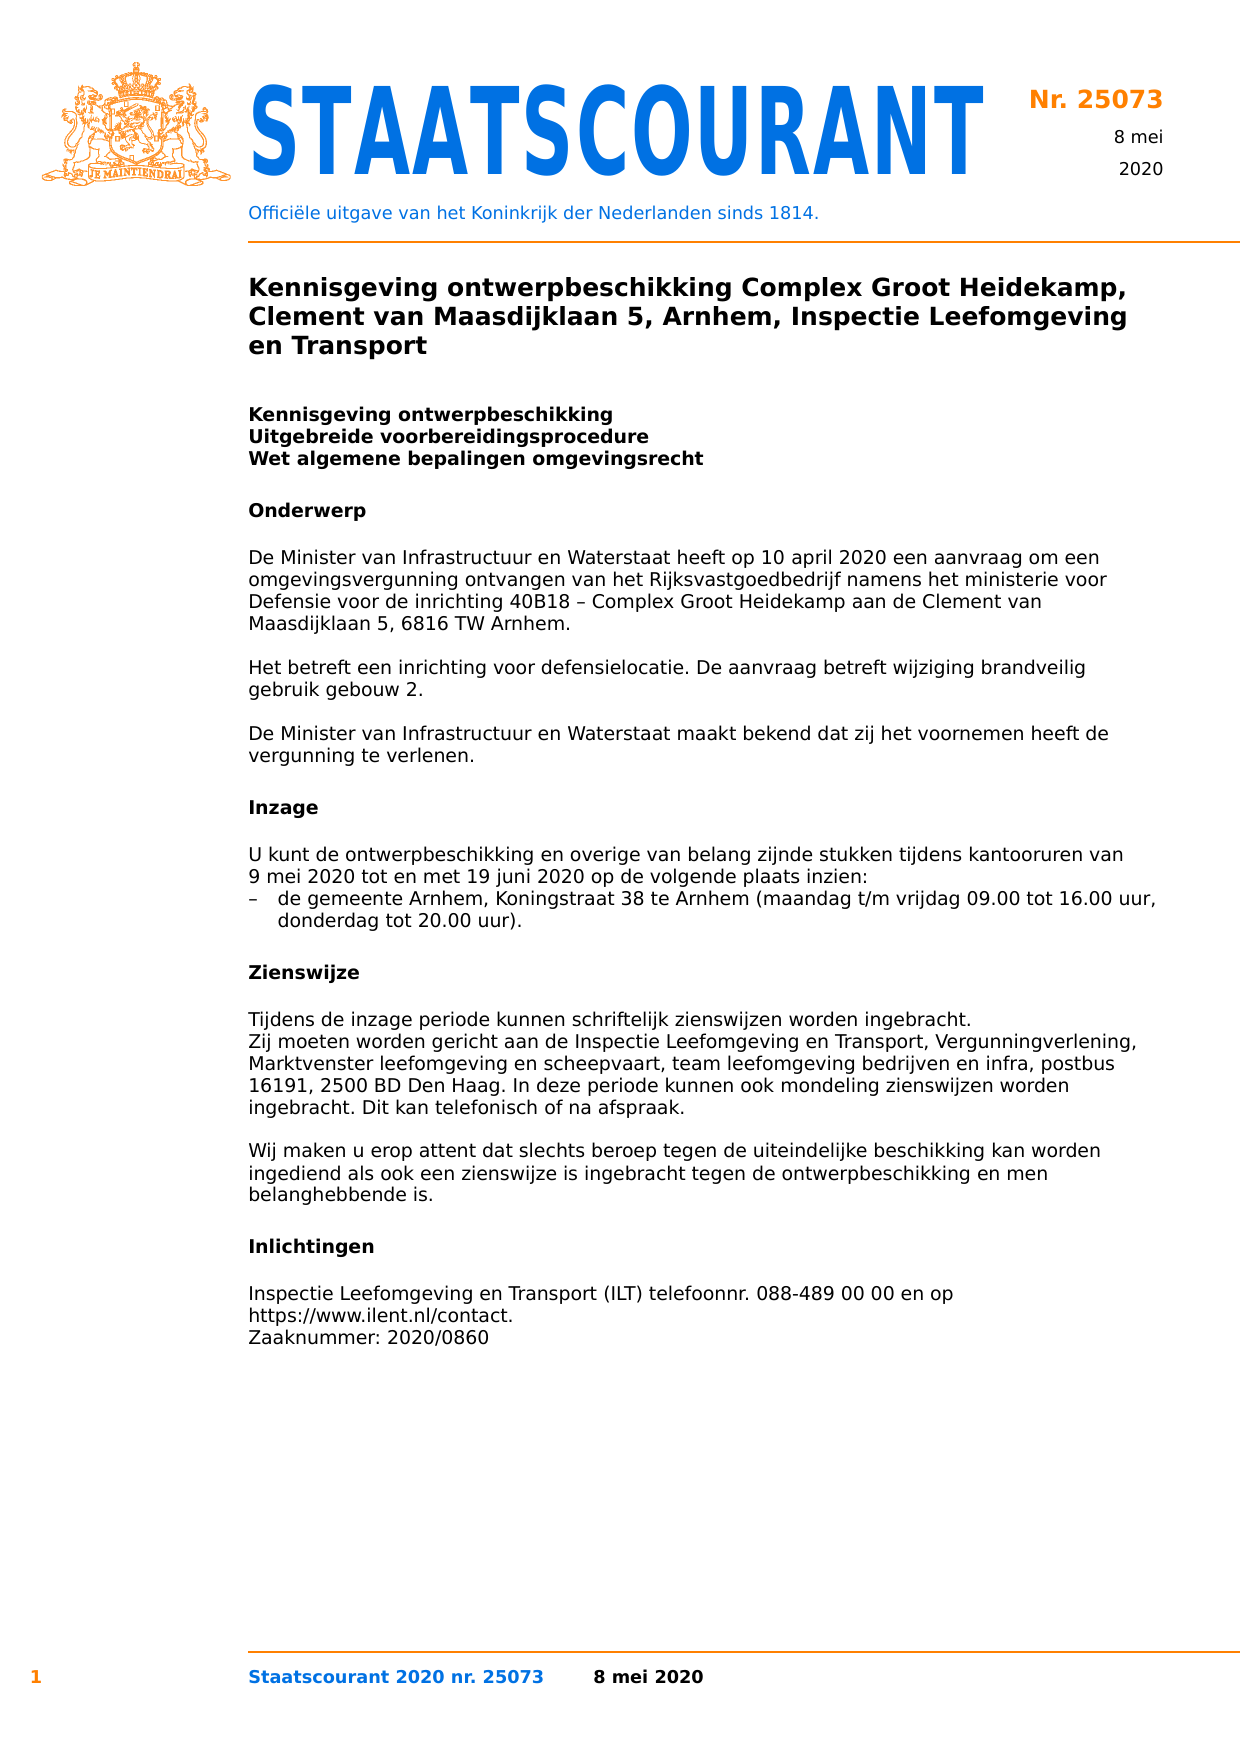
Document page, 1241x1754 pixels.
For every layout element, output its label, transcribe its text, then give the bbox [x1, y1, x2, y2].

text Tijdens de inzage periode kunnen schriftelijk zienswijzen worden ingebracht. [248, 1009, 1163, 1031]
table_cell Officiële uitgave van het Koninkrijk der Nederlanden sinds 1814. [248, 203, 1240, 241]
text De Minister van Infrastructuur en Waterstaat heeft op 10 april 2020 een aanvraag om een omgevingsvergunning ontvangen van het Rijksvastgoedbedrijf namens het ministerie voor Defensie voor de inrichting 40B18 – Complex Groot Heidekamp aan de Clement van Maasdijklaan 5, 6816 TW Arnhem. [248, 547, 1163, 635]
table_header Nr. 25073 [998, 62, 1240, 121]
table_header [25, 62, 248, 241]
text – de gemeente Arnhem, Koningstraat 38 te Arnhem (maandag t/m vrijdag 09.00 tot 16.00 uur, donderdag tot 20.00 uur). [248, 888, 1163, 932]
picture [41, 62, 231, 186]
text Zaaknummer: 2020/0860 [248, 1327, 1163, 1349]
text Uitgebreide voorbereidingsprocedure [248, 426, 1163, 448]
text Wij maken u erop attent dat slechts beroep tegen de uiteindelijke beschikking kan worden ingediend als ook een zienswijze is ingebracht tegen de ontwerpbeschikking en men belanghebbende is. [248, 1140, 1163, 1206]
table_cell 2020 [998, 153, 1240, 203]
subtitle Inlichtingen [248, 1236, 1163, 1258]
text U kunt de ontwerpbeschikking en overige van belang zijnde stukken tijdens kantooruren van 9 mei 2020 tot en met 19 juni 2020 op de volgende plaats inzien: [248, 844, 1163, 888]
text Het betreft een inrichting voor defensielocatie. De aanvraag betreft wijziging brandveilig gebruik gebouw 2. [248, 657, 1163, 701]
table_header STAATSCOURANT [248, 62, 998, 203]
text Zij moeten worden gericht aan de Inspectie Leefomgeving en Transport, Vergunningverlening, Marktvenster leefomgeving en scheepvaart, team leefomgeving bedrijven en infra, postbus 16191, 2500 BD Den Haag. In deze periode kunnen ook mondeling zienswijzen worden ingebracht. Dit kan telefonisch of na afspraak. [248, 1031, 1163, 1118]
text Kennisgeving ontwerpbeschikking [248, 404, 1163, 426]
table_cell 8 mei [998, 121, 1240, 153]
text Inspectie Leefomgeving en Transport (ILT) telefoonnr. 088-489 00 00 en op https://www.ilent.nl/contact. [248, 1283, 1163, 1327]
text De Minister van Infrastructuur en Waterstaat maakt bekend dat zij het voornemen heeft de vergunning te verlenen. [248, 723, 1163, 767]
subtitle Inzage [248, 797, 1163, 819]
text Wet algemene bepalingen omgevingsrecht [248, 448, 1163, 470]
subtitle Onderwerp [248, 500, 1163, 522]
subtitle Zienswijze [248, 962, 1163, 984]
subtitle Kennisgeving ontwerpbeschikking Complex Groot Heidekamp, Clement van Maasdijklaan 5, Arnhem, Inspectie Leefomgeving en Transport [248, 273, 1163, 361]
